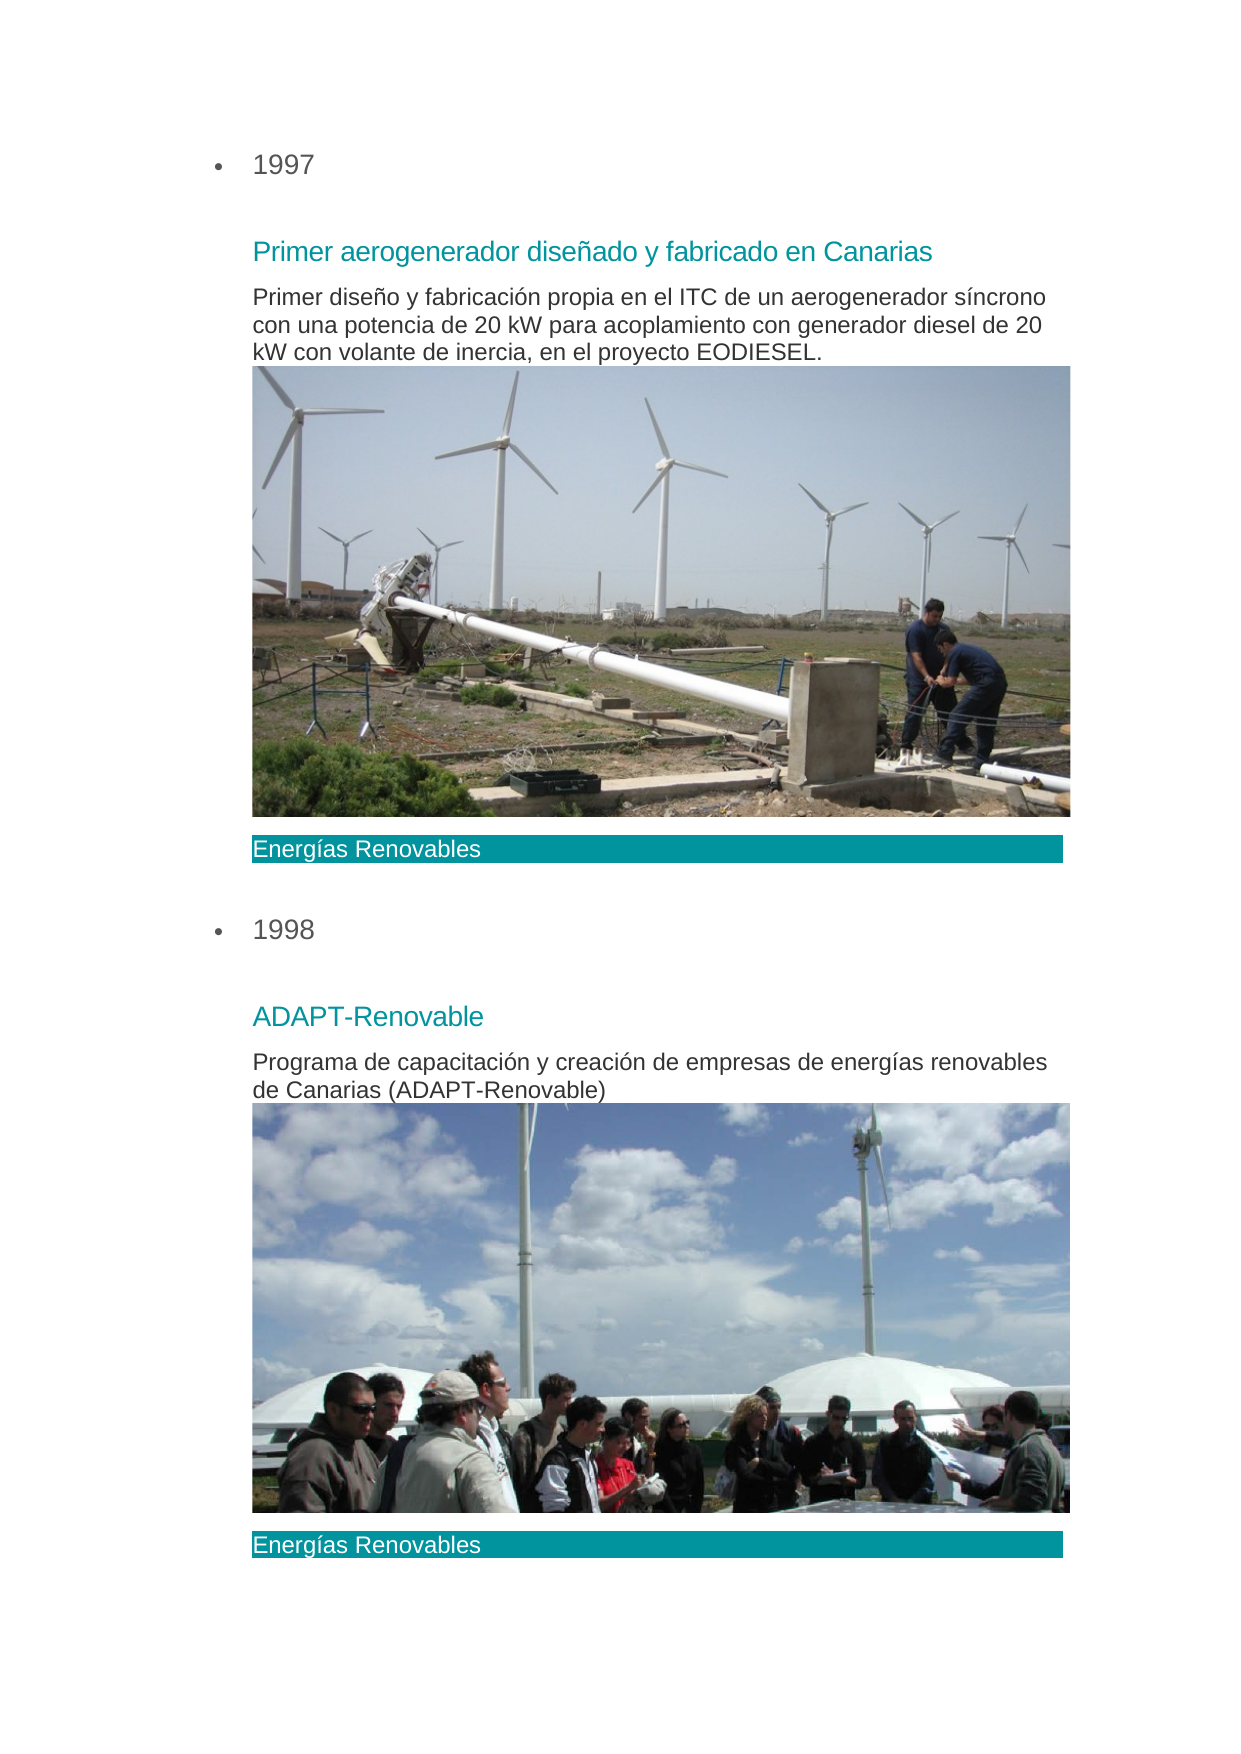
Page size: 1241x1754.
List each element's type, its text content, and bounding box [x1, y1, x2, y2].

subtitle ADAPT-Renovable [252, 992, 1063, 1033]
text Primer diseño y fabricación propia en el ITC de un aerogenerador síncrono con una potencia de 20 kW para acoplamiento con generador diesel de 20 kW con volante de inercia, en el proyecto EODIESEL. [252, 283, 1063, 366]
text Energías Renovables [252, 835, 1063, 863]
list 1998 [215, 913, 1063, 945]
text Energías Renovables [252, 1531, 1063, 1558]
text Programa de capacitación y creación de empresas de energías renovables de Canarias (ADAPT-Renovable) [252, 1048, 1063, 1103]
list 1997 [215, 148, 1063, 180]
subtitle Primer aerogenerador diseñado y fabricado en Canarias [252, 227, 1063, 267]
